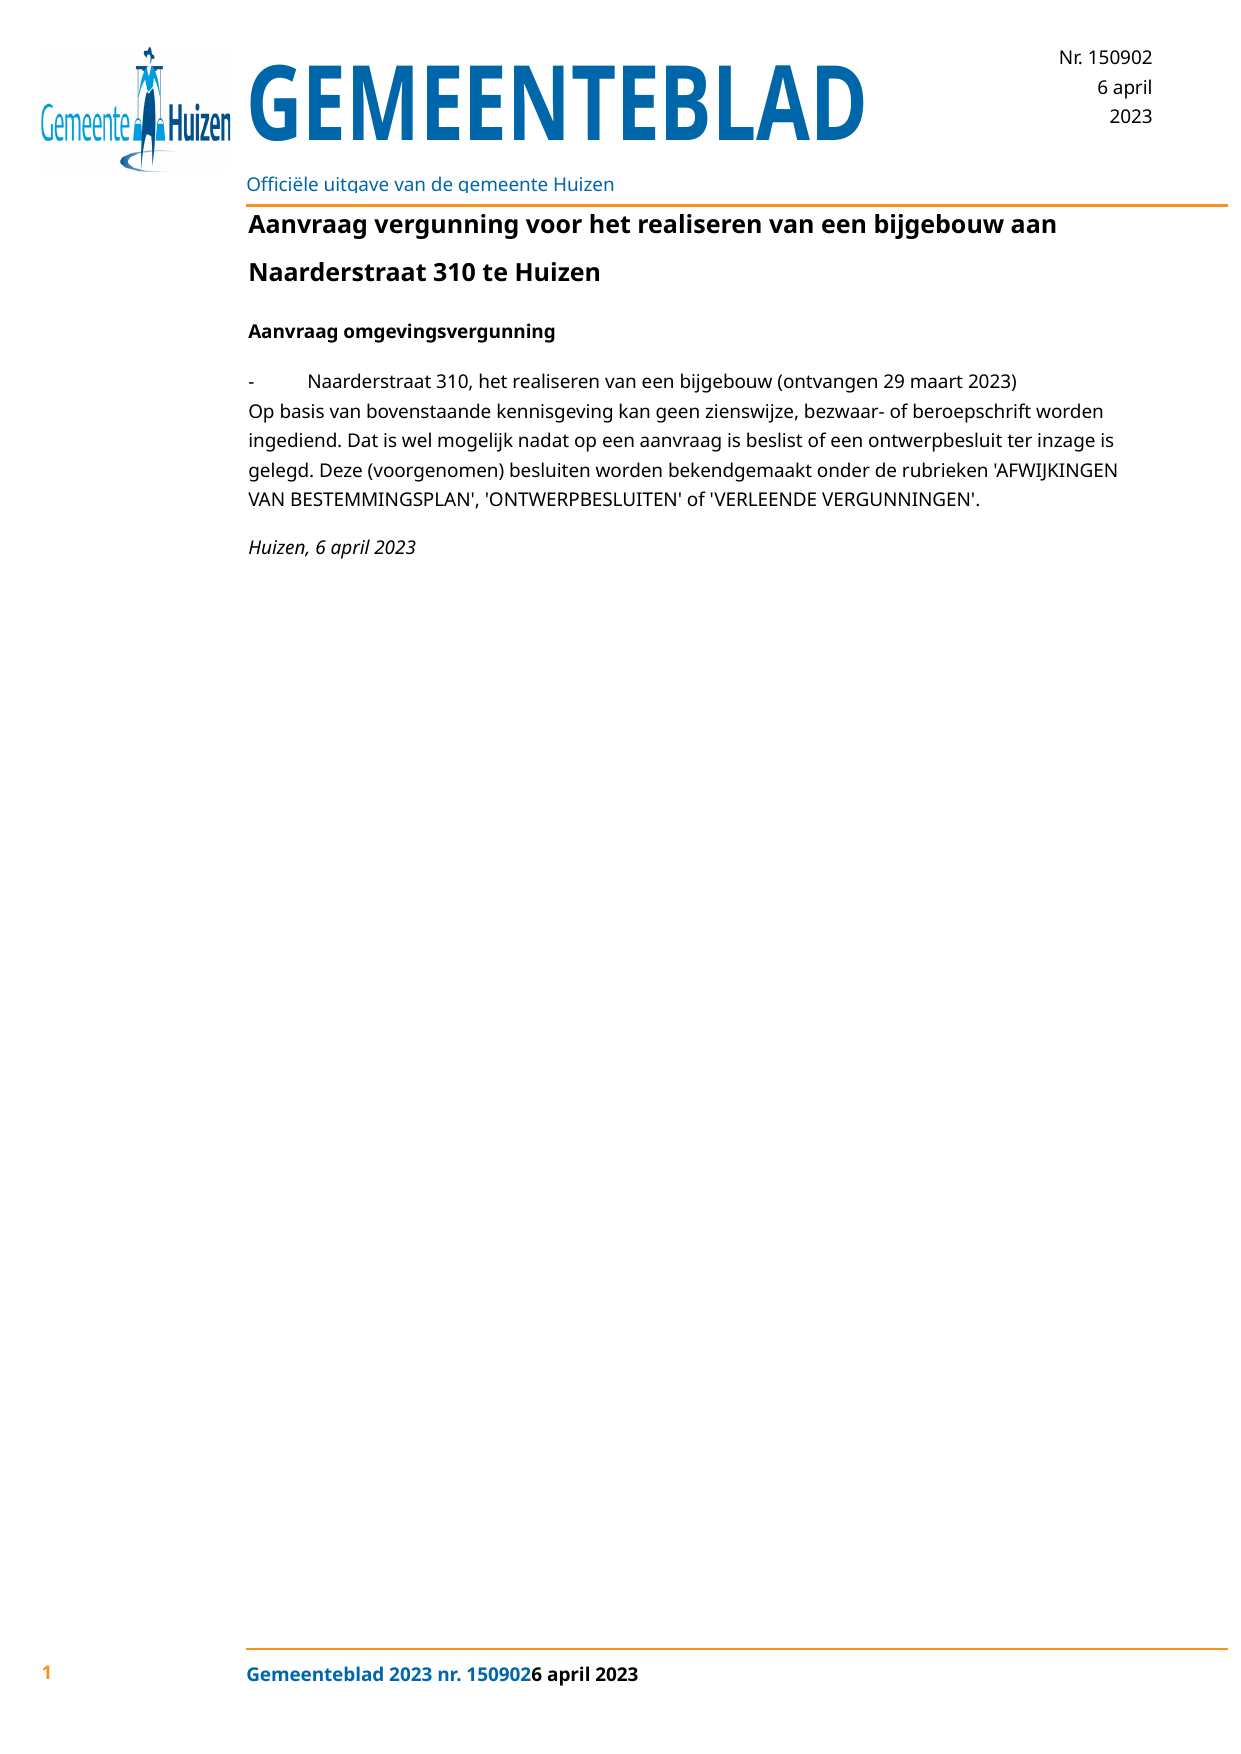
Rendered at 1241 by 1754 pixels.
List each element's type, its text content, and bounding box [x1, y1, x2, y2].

picture [41, 47, 231, 172]
text Op basis van bovenstaande kennisgeving kan geen zienswijze, bezwaar- of beroepschrift worden ingediend. Dat is wel mogelijk nadat op een aanvraag is beslist of een ontwerpbesluit ter inzage is gelegd. Deze (voorgenomen) besluiten worden bekendgemaakt onder de rubrieken 'AFWIJKINGEN VAN BESTEMMINGSPLAN', 'ONTWERPBESLUITEN' of 'VERLEENDE VERGUNNINGEN'. [248, 398, 1152, 512]
text Aanvraag vergunning voor het realiseren van een bijgebouw aan Naarderstraat 310 te Huizen [248, 207, 1152, 288]
list Naarderstraat 310, het realiseren van een bijgebouw (ontvangen 29 maart 2023) [248, 368, 1152, 394]
text Huizen, 6 april 2023 [248, 534, 1152, 560]
text Aanvraag omgevingsvergunning [248, 318, 1152, 344]
